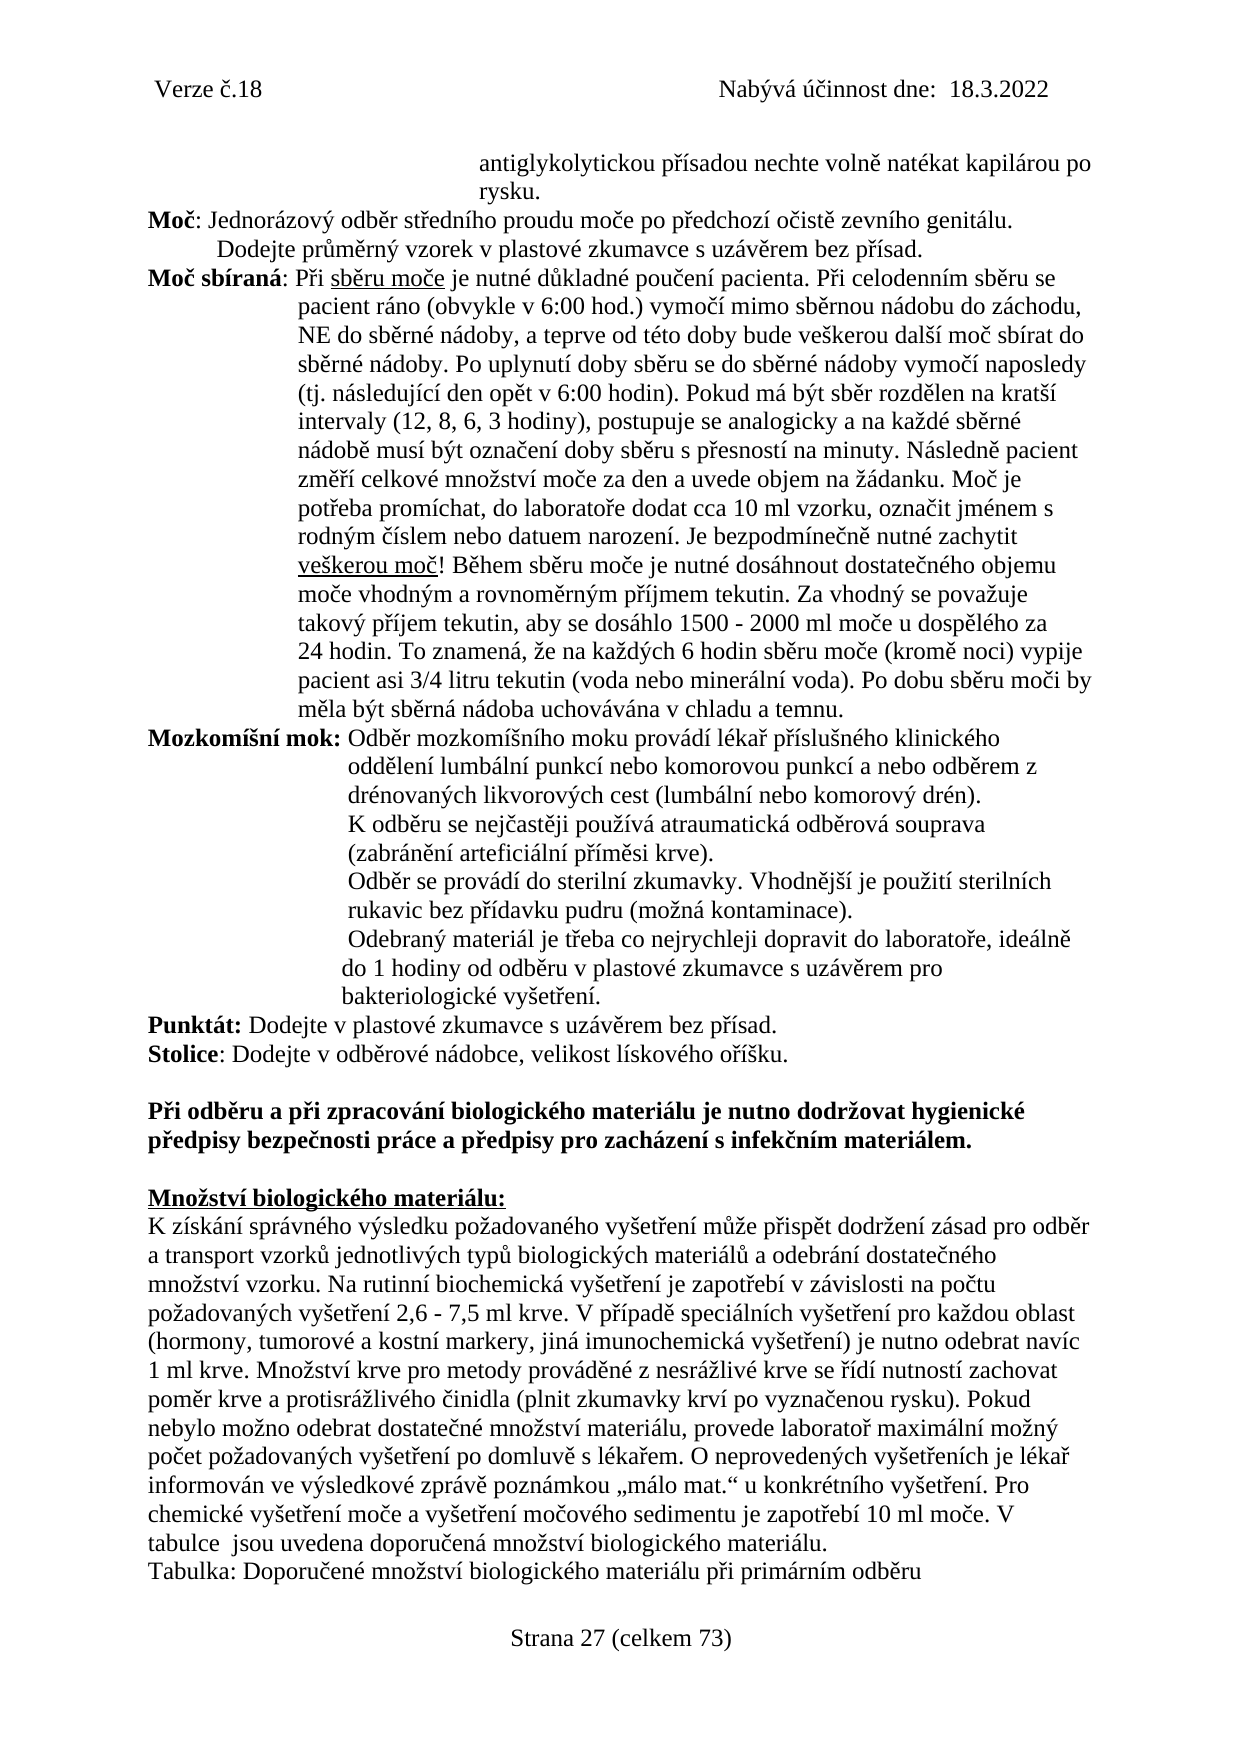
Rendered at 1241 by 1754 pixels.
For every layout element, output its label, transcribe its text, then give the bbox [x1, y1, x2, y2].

text (tj. následující den opět v 6:00 hodin). Pokud má být sběr rozdělen na kratší [148, 378, 1093, 406]
text do 1 hodiny od odběru v plastové zkumavce s uzávěrem pro [148, 953, 1093, 981]
text intervaly (12, 8, 6, 3 hodiny), postupuje se analogicky a na každé sběrné [148, 406, 1093, 435]
text Moč sbíraná: Při sběru moče je nutné důkladné poučení pacienta. Při celodenním sběru se [148, 263, 1093, 291]
text veškerou moč! Během sběru moče je nutné dosáhnout dostatečného objemu [148, 550, 1093, 579]
text Odebraný materiál je třeba co nejrychleji dopravit do laboratoře, ideálně [148, 924, 1093, 953]
text Stolice: Dodejte v odběrové nádobce, velikost lískového oříšku. [148, 1039, 1093, 1068]
text moče vhodným a rovnoměrným příjmem tekutin. Za vhodný se považuje [148, 579, 1093, 608]
text (zabránění arteficiální příměsi krve). [148, 838, 1093, 866]
text předpisy bezpečnosti práce a předpisy pro zacházení s infekčním materiálem. [148, 1125, 1093, 1154]
text Tabulka: Doporučené množství biologického materiálu při primárním odběru [148, 1556, 1093, 1585]
text měla být sběrná nádoba uchovávána v chladu a temnu. [148, 694, 1093, 723]
text rodným číslem nebo datuem narození. Je bezpodmínečně nutné zachytit [148, 521, 1093, 550]
text Odběr se provádí do sterilní zkumavky. Vhodnější je použití sterilních [148, 866, 1093, 895]
text K odběru se nejčastěji používá atraumatická odběrová souprava [148, 809, 1093, 838]
text takový příjem tekutin, aby se dosáhlo 1500 - 2000 ml moče u dospělého za [148, 608, 1093, 636]
text změří celkové množství moče za den a uvede objem na žádanku. Moč je [148, 464, 1093, 493]
text Při odběru a při zpracování biologického materiálu je nutno dodržovat hygienické [148, 1096, 1093, 1125]
text Punktát: Dodejte v plastové zkumavce s uzávěrem bez přísad. [148, 1010, 1093, 1039]
text pacient asi 3/4 litru tekutin (voda nebo minerální voda). Po dobu sběru moči by [148, 665, 1093, 694]
text pacient ráno (obvykle v 6:00 hod.) vymočí mimo sběrnou nádobu do záchodu, [148, 291, 1093, 320]
text nádobě musí být označení doby sběru s přesností na minuty. Následně pacient [148, 435, 1093, 464]
text Mozkomíšní mok: Odběr mozkomíšního moku provádí lékař příslušného klinického [148, 723, 1093, 751]
text antiglykolytickou přísadou nechte volně natékat kapilárou po [148, 148, 1093, 176]
text 24 hodin. To znamená, že na každých 6 hodin sběru moče (kromě noci) vypije [148, 636, 1093, 665]
text Moč: Jednorázový odběr středního proudu moče po předchozí očistě zevního genitálu. [148, 205, 1093, 234]
text oddělení lumbální punkcí nebo komorovou punkcí a nebo odběrem z [148, 751, 1093, 780]
text potřeba promíchat, do laboratoře dodat cca 10 ml vzorku, označit jménem s [148, 493, 1093, 521]
text rysku. [148, 176, 1093, 205]
text rukavic bez přídavku pudru (možná kontaminace). [148, 895, 1093, 924]
text drénovaných likvorových cest (lumbální nebo komorový drén). [148, 780, 1093, 809]
text Dodejte průměrný vzorek v plastové zkumavce s uzávěrem bez přísad. [148, 234, 1093, 263]
text K získání správného výsledku požadovaného vyšetření může přispět dodržení zásad pro odběr a transport vzorků jednotlivých typů biologických materiálů a odebrání dostatečného množství vzorku. Na rutinní biochemická vyšetření je zapotřebí v závislosti na počtu požadovaných vyšetření 2,6 - 7,5 ml krve. V případě speciálních vyšetření pro každou oblast (hormony, tumorové a kostní markery, jiná imunochemická vyšetření) je nutno odebrat navíc 1 ml krve. Množství krve pro metody prováděné z nesrážlivé krve se řídí nutností zachovat poměr krve a protisrážlivého činidla (plnit zkumavky krví po vyznačenou rysku). Pokud nebylo možno odebrat dostatečné množství materiálu, provede laboratoř maximální možný počet požadovaných vyšetření po domluvě s lékařem. O neprovedených vyšetřeních je lékař informován ve výsledkové zprávě poznámkou „málo mat.“ u konkrétního vyšetření. Pro chemické vyšetření moče a vyšetření močového sedimentu je zapotřebí 10 ml moče. V tabulce jsou uvedena doporučená množství biologického materiálu. [148, 1211, 1093, 1556]
text NE do sběrné nádoby, a teprve od této doby bude veškerou další moč sbírat do [148, 320, 1093, 349]
text sběrné nádoby. Po uplynutí doby sběru se do sběrné nádoby vymočí naposledy [148, 349, 1093, 378]
text Množství biologického materiálu: [148, 1183, 1093, 1211]
text bakteriologické vyšetření. [148, 981, 1093, 1010]
